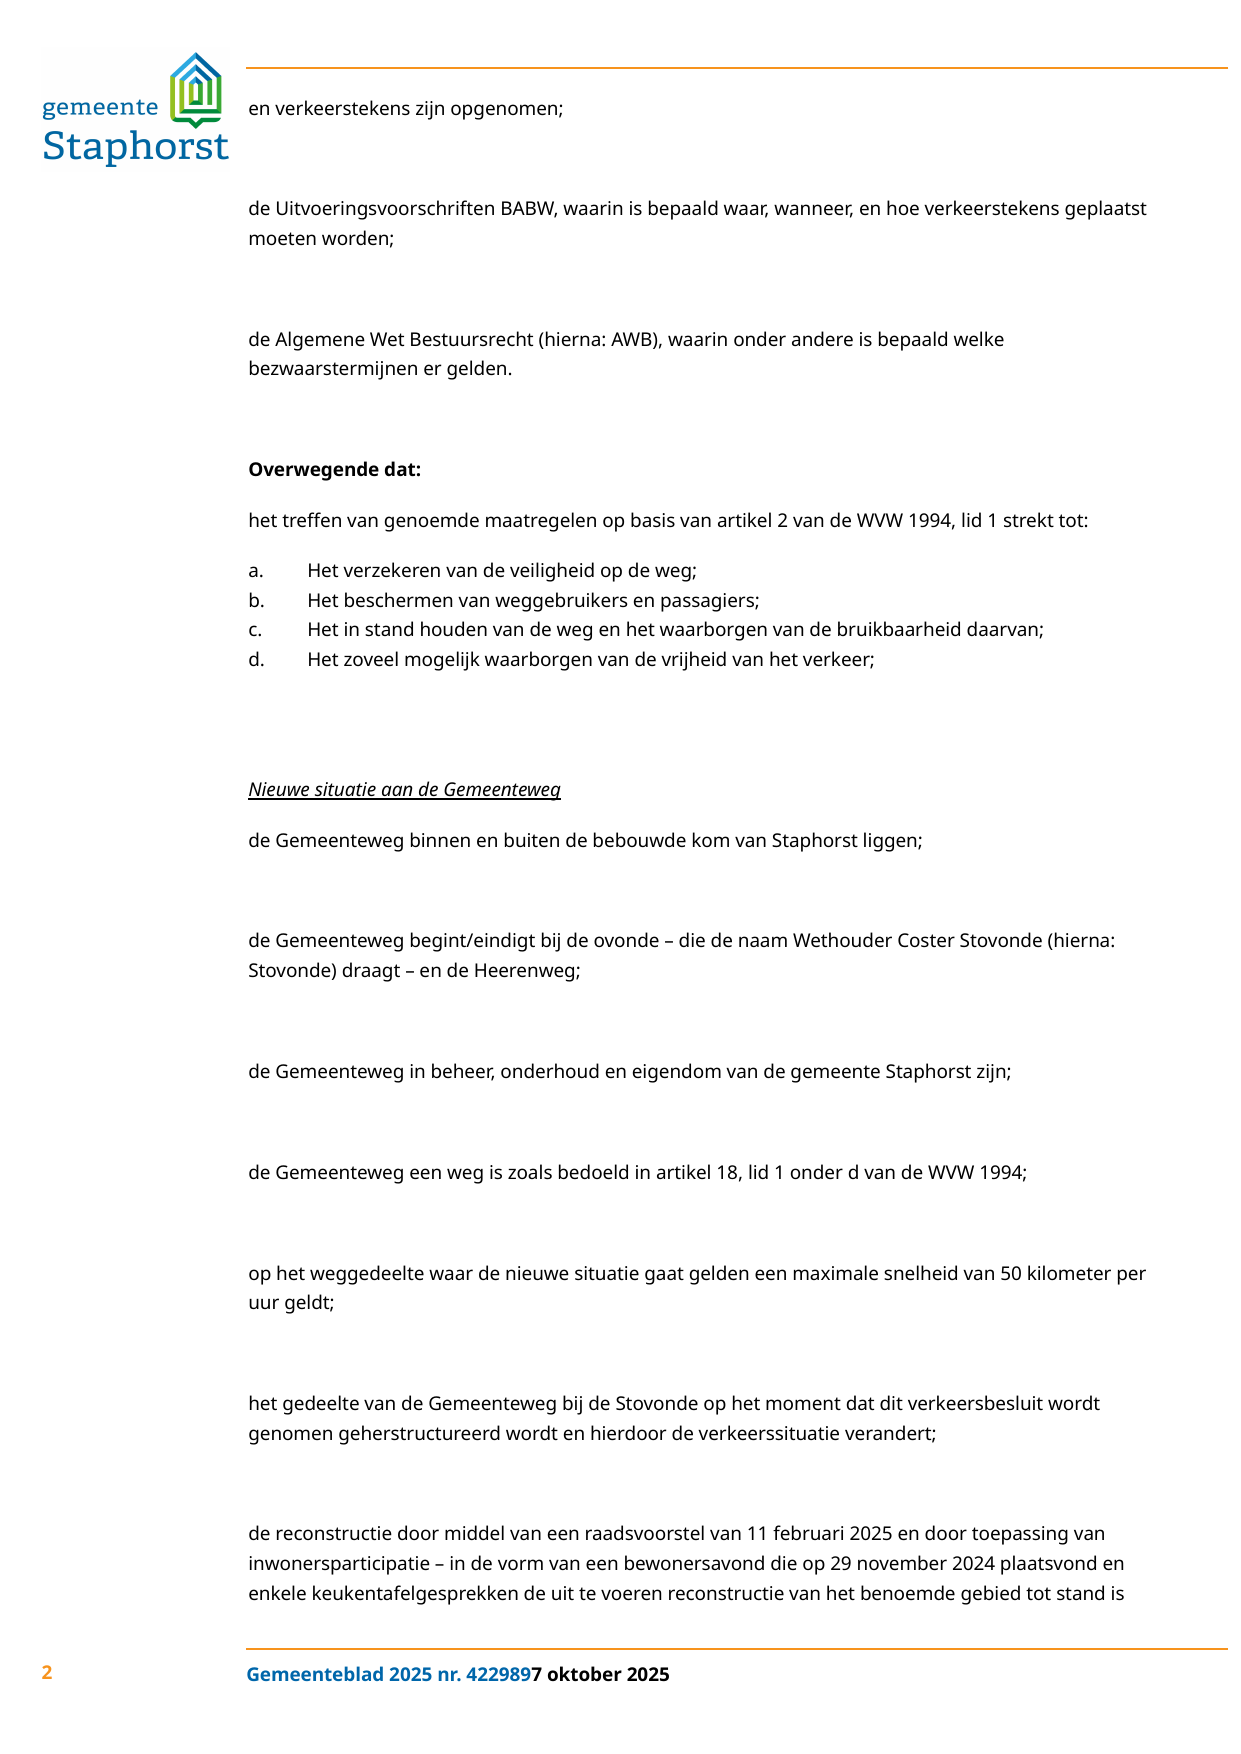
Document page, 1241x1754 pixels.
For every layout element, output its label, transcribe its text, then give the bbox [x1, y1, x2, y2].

text en verkeerstekens zijn opgenomen; [248, 95, 1152, 121]
list Het zoveel mogelijk waarborgen van de vrijheid van het verkeer; [248, 646, 1152, 672]
list Het in stand houden van de weg en het waarborgen van de bruikbaarheid daarvan; [248, 616, 1152, 642]
text Overwegende dat: [248, 456, 1152, 482]
text het treffen van genoemde maatregelen op basis van artikel 2 van de WVW 1994, lid 1 strekt tot: [248, 507, 1152, 533]
text het gedeelte van de Gemeenteweg bij de Stovonde op het moment dat dit verkeersbesluit wordt genomen geherstructureerd wordt en hierdoor de verkeerssituatie verandert; [248, 1390, 1152, 1446]
text de Gemeenteweg in beheer, onderhoud en eigendom van de gemeente Staphorst zijn; [248, 1058, 1152, 1084]
text Nieuwe situatie aan de Gemeenteweg [248, 776, 1152, 802]
text de Uitvoeringsvoorschriften BABW, waarin is bepaald waar, wanneer, en hoe verkeerstekens geplaatst moeten worden; [248, 196, 1152, 251]
list Het beschermen van weggebruikers en passagiers; [248, 587, 1152, 613]
text de Gemeenteweg een weg is zoals bedoeld in artikel 18, lid 1 onder d van de WVW 1994; [248, 1159, 1152, 1185]
text de Algemene Wet Bestuursrecht (hierna: AWB), waarin onder andere is bepaald welke bezwaarstermijnen er gelden. [248, 326, 1152, 381]
text de Gemeenteweg begint/eindigt bij de ovonde – die de naam Wethouder Coster Stovonde (hierna: Stovonde) draagt – en de Heerenweg; [248, 928, 1152, 983]
picture [41, 47, 231, 172]
text op het weggedeelte waar de nieuwe situatie gaat gelden een maximale snelheid van 50 kilometer per uur geldt; [248, 1260, 1152, 1315]
text de reconstructie door middel van een raadsvoorstel van 11 februari 2025 en door toepassing van inwonersparticipatie – in de vorm van een bewonersavond die op 29 november 2024 plaatsvond en enkele keukentafelgesprekken de uit te voeren reconstructie van het benoemde gebied tot stand is [248, 1521, 1152, 1606]
text de Gemeenteweg binnen en buiten de bebouwde kom van Staphorst liggen; [248, 827, 1152, 853]
list Het verzekeren van de veiligheid op de weg; [248, 557, 1152, 583]
